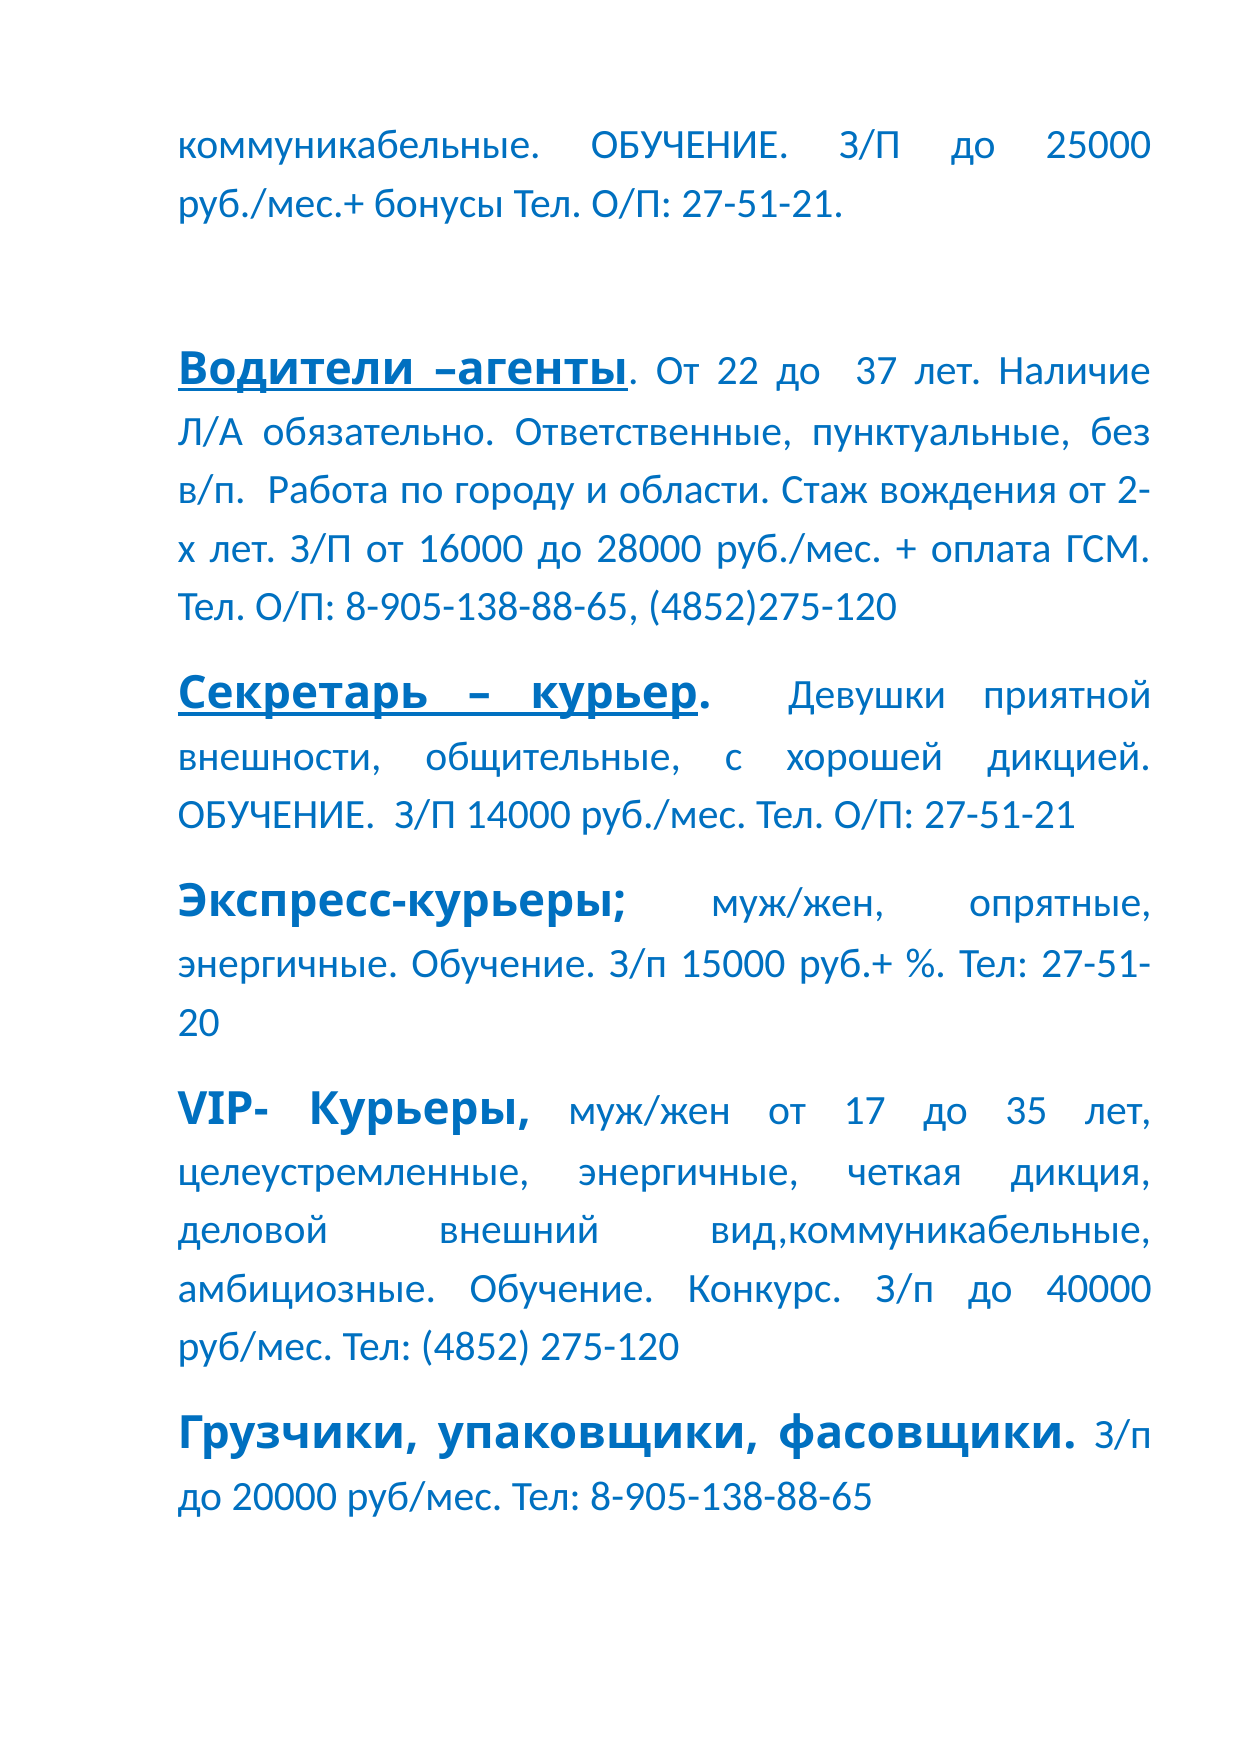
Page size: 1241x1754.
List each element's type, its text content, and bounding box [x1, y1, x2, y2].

text Секретарь – курьер. Девушки приятной внешности, общительные, с хорошей дикцией. ОБУЧЕНИЕ. З/П 14000 руб./мес. Тел. О/П: 27-51-21 [177, 660, 1152, 839]
text VIP- Курьеры, муж/жен от 17 до 35 лет, целеустремленные, энергичные, четкая дикция, деловой внешний вид,коммуникабельные, амбициозные. Обучение. Конкурс. З/п до 40000 руб/мес. Тел: (4852) 275-120 [177, 1075, 1152, 1371]
text Водители –агенты. От 22 до 37 лет. Наличие Л/А обязательно. Ответственные, пунктуальные, без в/п. Работа по городу и области. Стаж вождения от 2-х лет. З/П от 16000 до 28000 руб./мес. + оплата ГСМ. Тел. О/П: 8-905-138-88-65, (4852)275-120 [177, 335, 1152, 631]
text Экспресс-курьеры; муж/жен, опрятные, энергичные. Обучение. З/п 15000 руб.+ %. Тел: 27-51-20 [177, 867, 1152, 1047]
text коммуникабельные. ОБУЧЕНИЕ. З/П до 25000 руб./мес.+ бонусы Тел. О/П: 27-51-21. [177, 118, 1152, 227]
text Грузчики, упаковщики, фасовщики. З/п до 20000 руб/мес. Тел: 8-905-138-88-65 [177, 1400, 1152, 1521]
